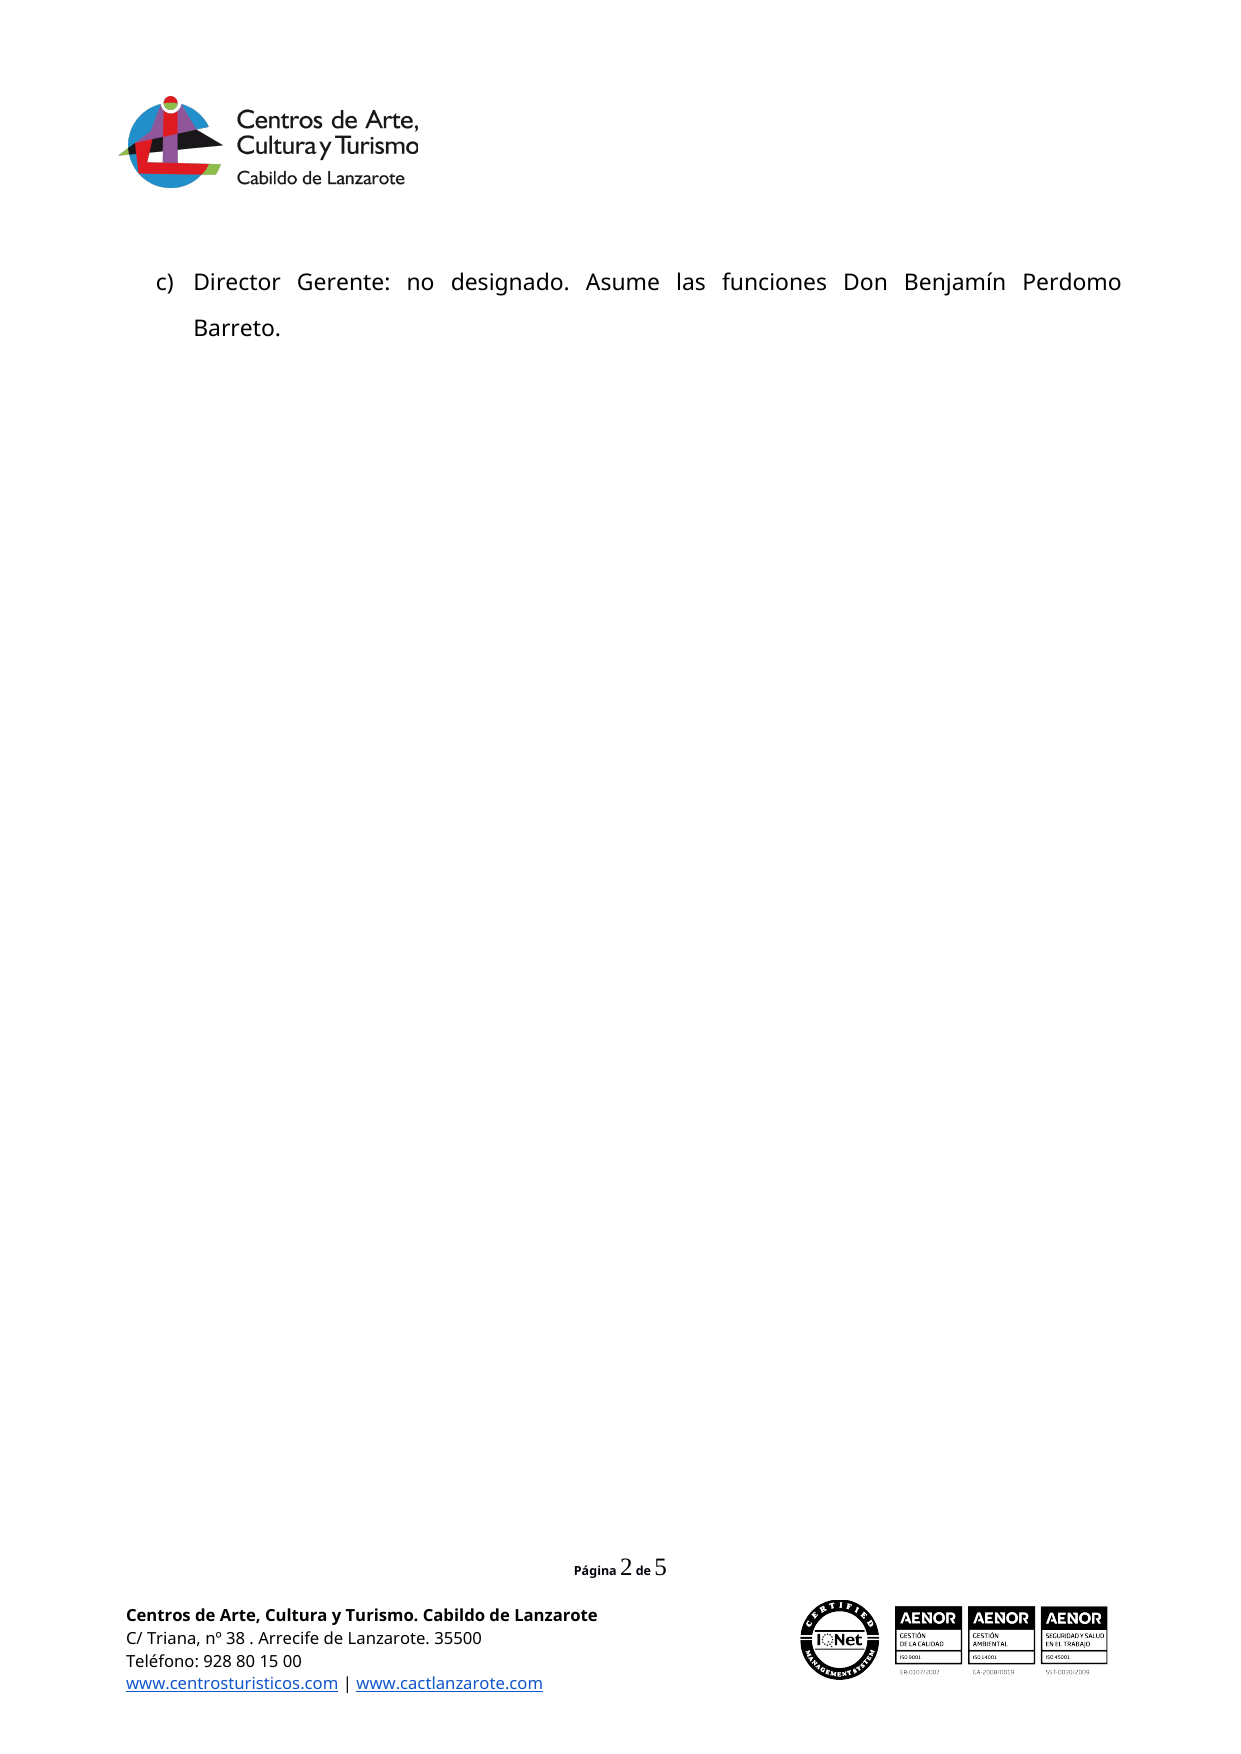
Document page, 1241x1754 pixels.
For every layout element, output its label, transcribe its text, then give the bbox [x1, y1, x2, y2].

list Director Gerente: no designado. Asume las funciones Don Benjamín Perdomo Barreto. [156, 265, 1122, 343]
picture [118, 96, 418, 188]
picture [800, 1600, 1108, 1680]
